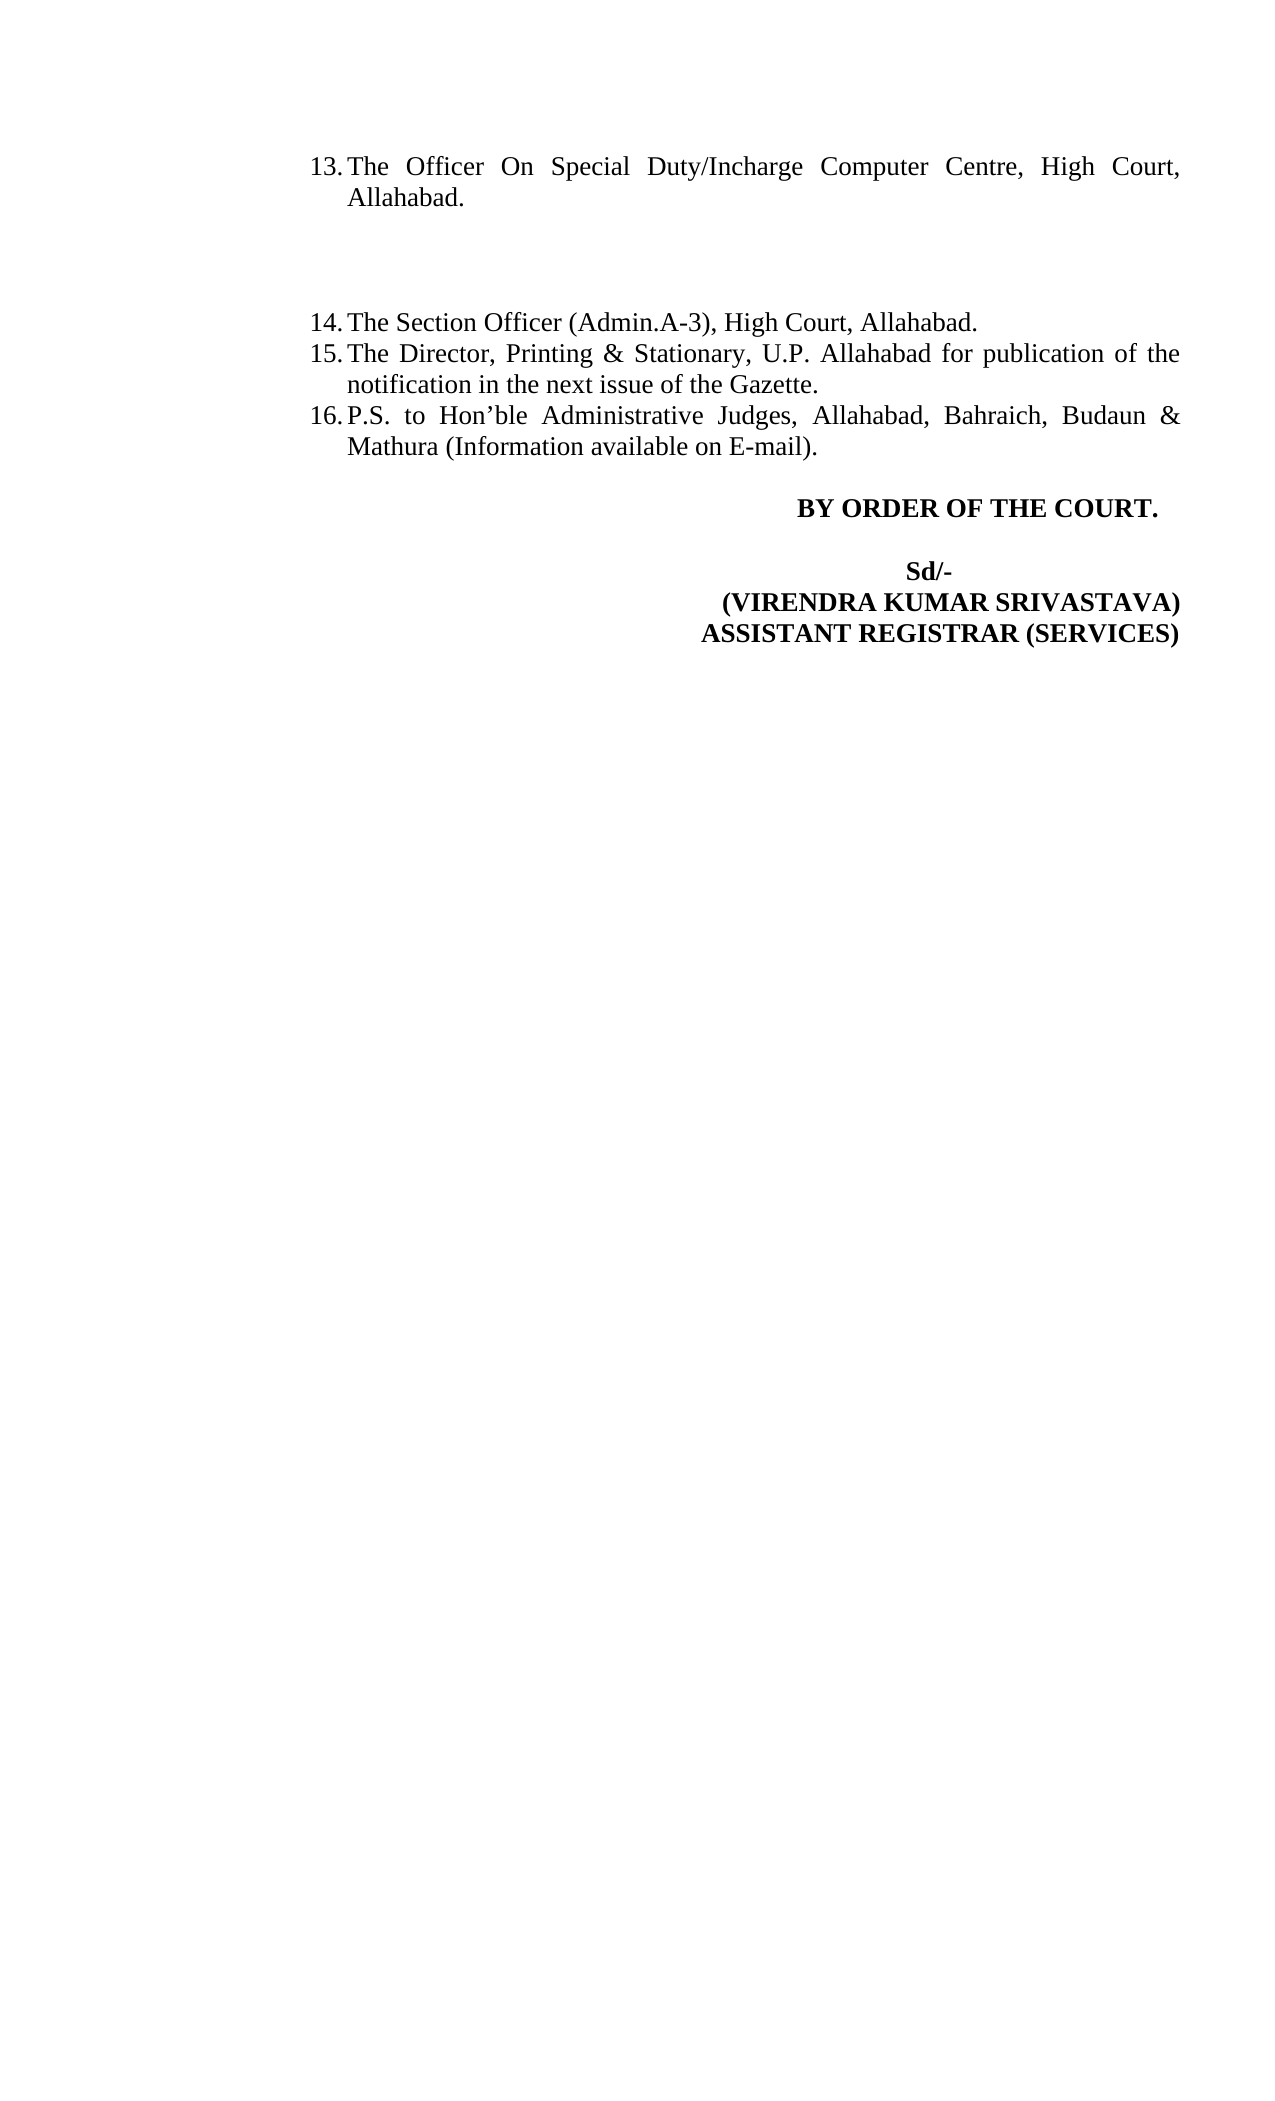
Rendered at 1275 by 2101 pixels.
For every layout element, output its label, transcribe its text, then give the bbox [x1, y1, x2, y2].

text Sd/- [272, 555, 1181, 586]
text ASSISTANT REGISTRAR (SERVICES) [647, 617, 1181, 648]
list The Officer On Special Duty/Incharge Computer Centre, High Court, Allahabad. [309, 150, 1181, 212]
list P.S. to Hon’ble Administrative Judges, Allahabad, Bahraich, Budaun & Mathura (Information available on E-mail). [309, 399, 1181, 461]
list The Director, Printing & Stationary, U.P. Allahabad for publication of the notification in the next issue of the Gazette. [309, 337, 1181, 399]
text (VIRENDRA KUMAR SRIVASTAVA) [647, 586, 1181, 617]
text BY ORDER OF THE COURT. [722, 493, 1181, 524]
list The Section Officer (Admin.A-3), High Court, Allahabad. [309, 306, 1181, 337]
